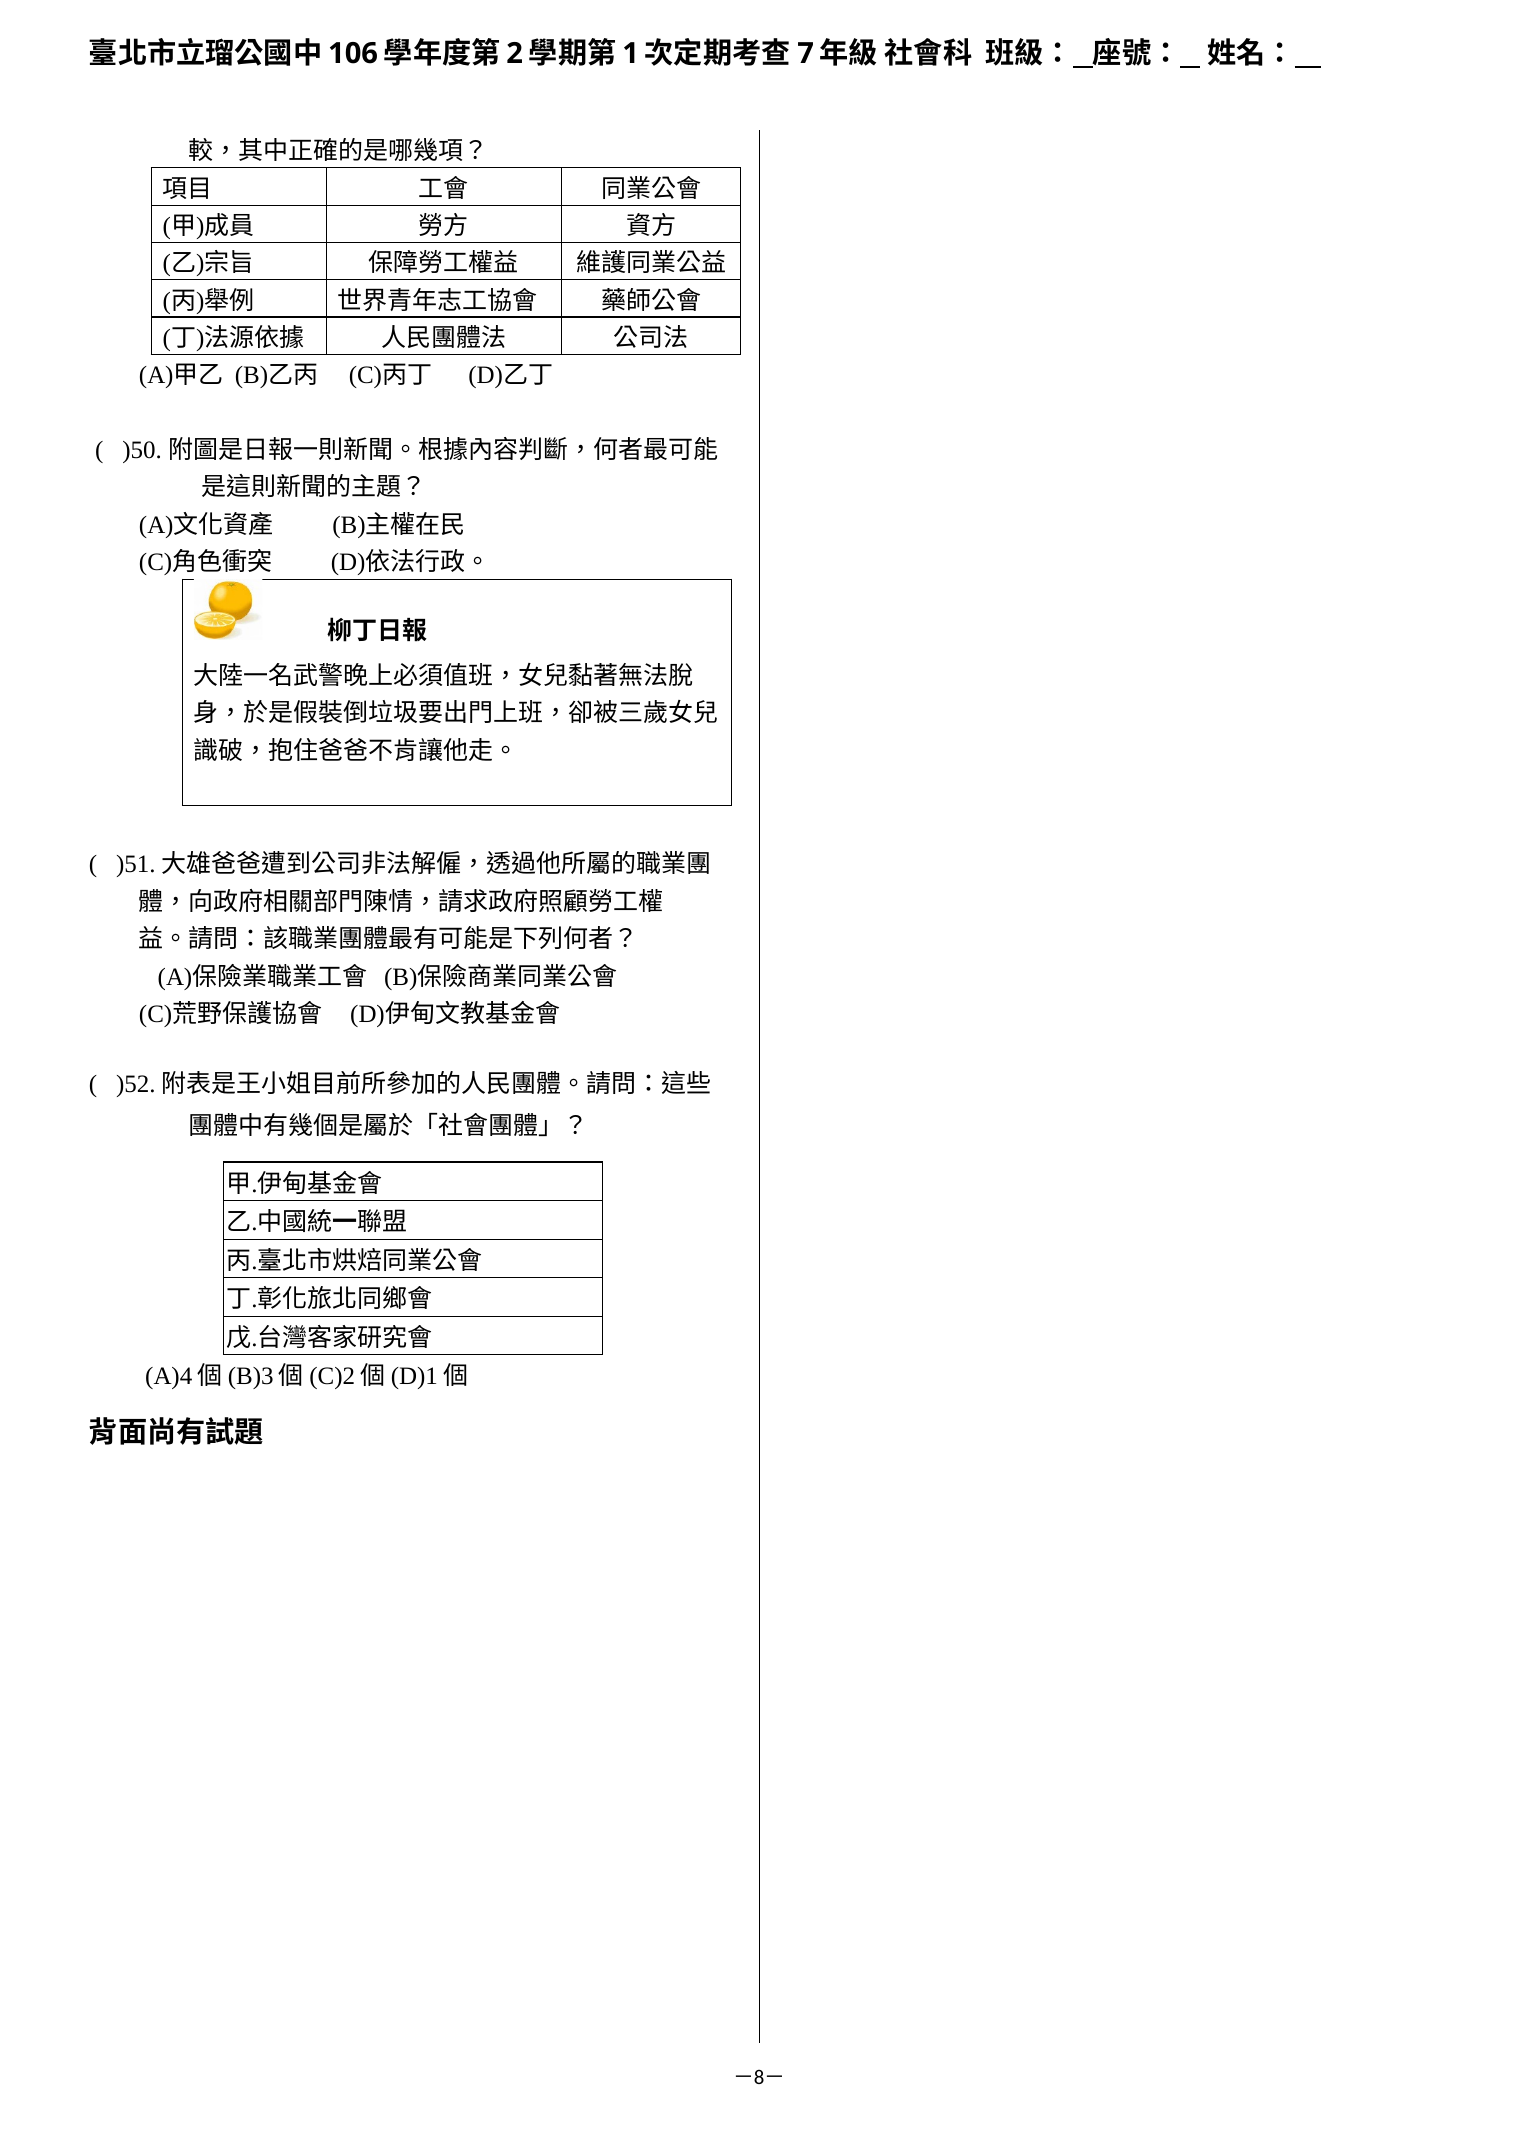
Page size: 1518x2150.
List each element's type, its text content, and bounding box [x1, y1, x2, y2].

table_cell 勞方 [327, 206, 561, 242]
table_cell 公司法 [562, 318, 740, 354]
table_header 甲.伊甸基金會 [224, 1163, 602, 1200]
table_cell 保障勞工權益 [327, 243, 561, 279]
table_cell 丁.彰化旅北同鄉會 [224, 1278, 602, 1316]
text 益。請問：該職業團體最有可能是下列何者？ [89, 918, 737, 956]
text (A)4個 (B)3個 (C)2個 (D)1個 [89, 1355, 737, 1393]
table_cell 戊.台灣客家研究會 [224, 1317, 602, 1354]
table_cell 維護同業公益 [562, 243, 740, 279]
table_header 同業公會 [562, 168, 740, 204]
text 較，其中正確的是哪幾項？ [89, 130, 737, 167]
text (A)文化資產 (B)主權在民 [89, 503, 737, 541]
table_header 項目 [152, 168, 326, 204]
table_header 柳丁日報 大陸一名武警晚上必須值班，女兒黏著無法脫身，於是假裝倒垃圾要出門上班，卻被三歲女兒識破，抱住爸爸不肯讓他走。 [183, 580, 731, 804]
text ( )50. 附圖是日報一則新聞。根據內容判斷，何者最可能是這則新聞的主題？ [89, 428, 737, 503]
table_cell 藥師公會 [562, 280, 740, 316]
text (C)荒野保護協會 (D)伊甸文教基金會 [89, 993, 737, 1031]
text (A)甲乙 (B)乙丙 (C)丙丁 (D)乙丁 [89, 355, 737, 391]
table_cell 資方 [562, 206, 740, 242]
text 體，向政府相關部門陳情，請求政府照顧勞工權 [89, 881, 737, 918]
text 背面尚有試題 [89, 1393, 737, 1468]
table_cell (甲)成員 [152, 206, 326, 242]
text ( )51. 大雄爸爸遭到公司非法解僱，透過他所屬的職業團 [89, 843, 737, 881]
text ( )52. 附表是王小姐目前所參加的人民團體。請問：這些 團體中有幾個是屬於「社會團體」？ [89, 1059, 737, 1143]
table_cell 人民團體法 [327, 318, 561, 354]
table_cell (丁)法源依據 [152, 318, 326, 354]
table_cell (丙)舉例 [152, 280, 326, 316]
table_cell 丙.臺北市烘焙同業公會 [224, 1240, 602, 1277]
table_cell 世界青年志工協會 [327, 280, 561, 316]
table_header 工會 [327, 168, 561, 204]
table_cell (乙)宗旨 [152, 243, 326, 279]
picture [193, 579, 263, 640]
text (A)保險業職業工會 (B)保險商業同業公會 [126, 956, 737, 993]
table_cell 乙.中國統一聯盟 [224, 1201, 602, 1238]
text (C)角色衝突 (D)依法行政。 [89, 541, 737, 578]
